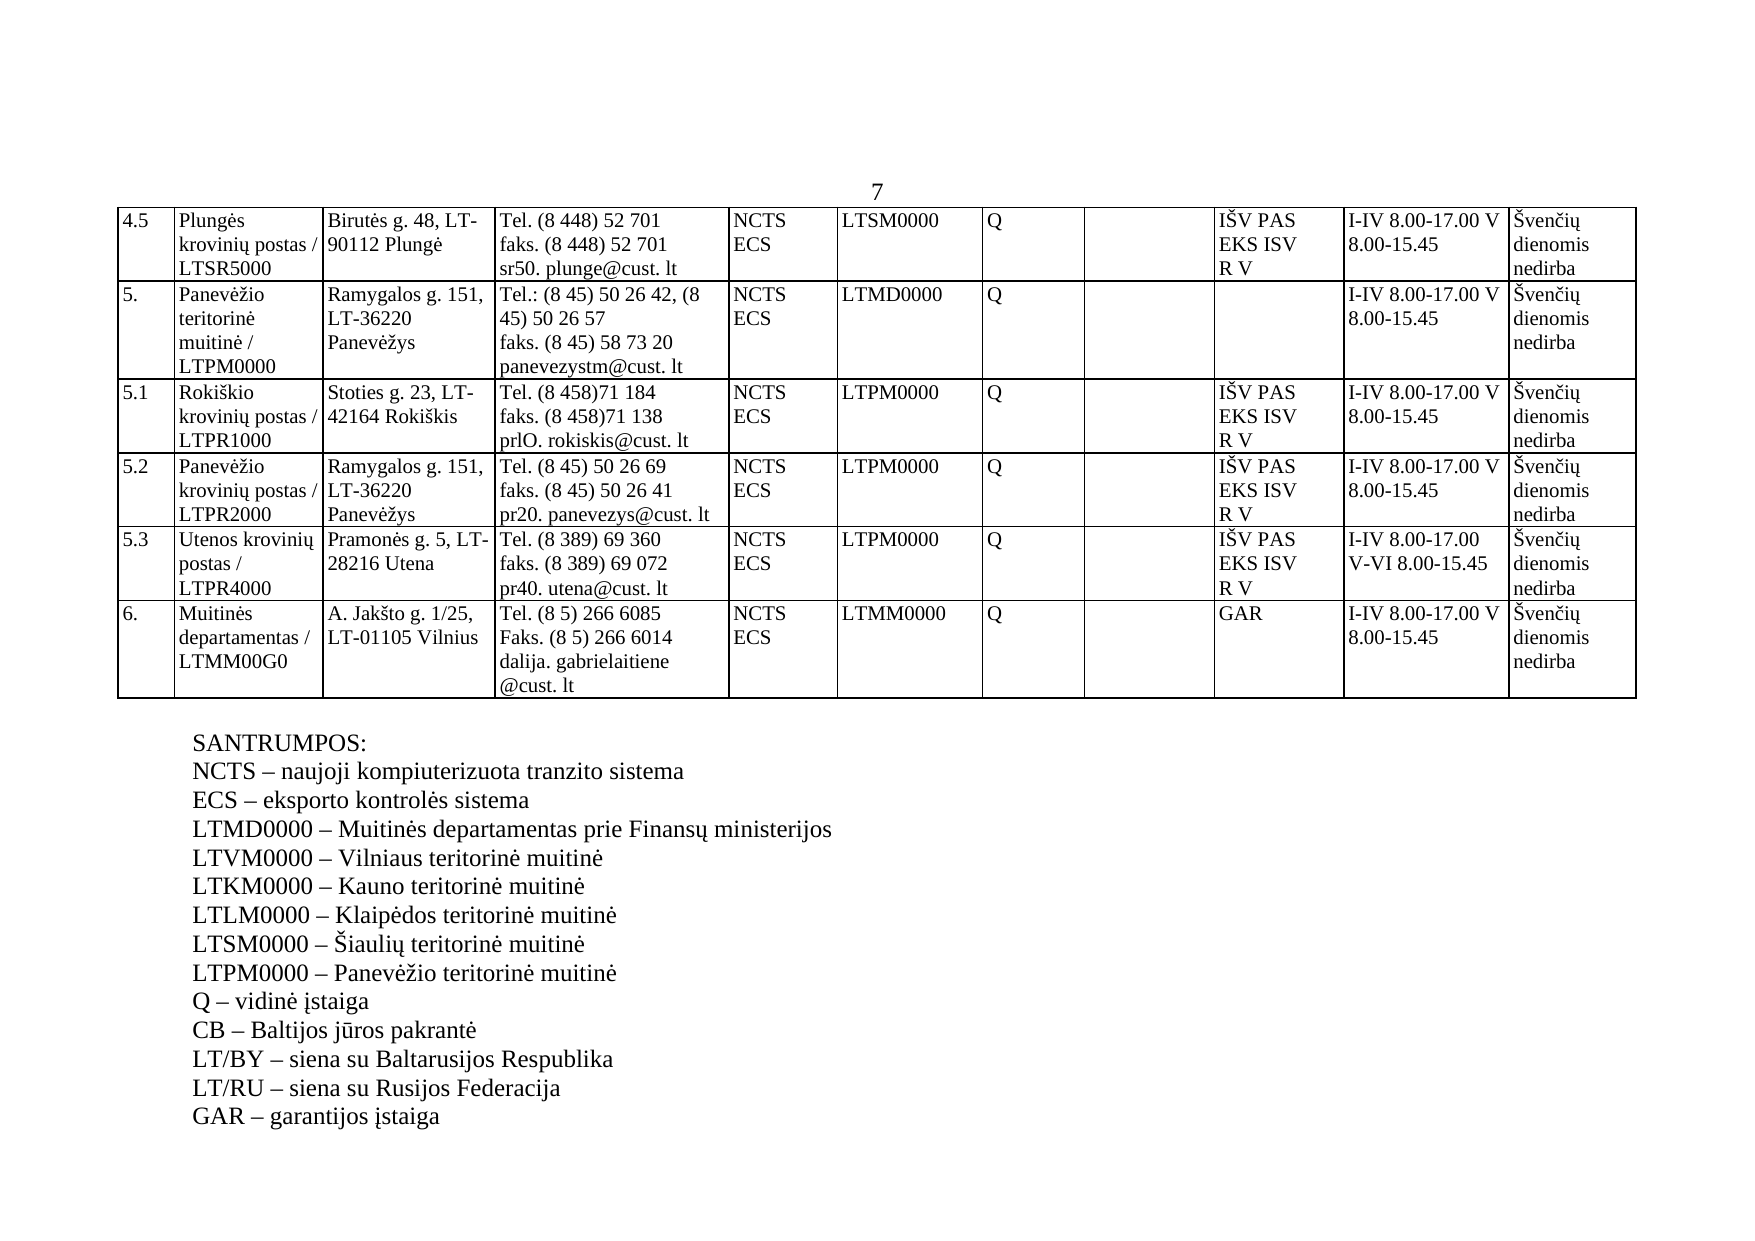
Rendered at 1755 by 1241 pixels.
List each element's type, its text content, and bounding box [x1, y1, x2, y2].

table_cell Q [983, 282, 1084, 378]
table_cell [1085, 454, 1214, 526]
table_cell Ramygalos g. 151, LT-36220 Panevėžys [324, 282, 494, 378]
text Q – vidinė įstaiga [118, 986, 1636, 1015]
table_cell Stoties g. 23, LT-42164 Rokiškis [324, 380, 494, 452]
table_cell [1085, 208, 1214, 280]
table_cell A. Jakšto g. 1/25, LT-01105 Vilnius [324, 601, 494, 697]
text NCTS – naujoji kompiuterizuota tranzito sistema [118, 756, 1636, 785]
table_cell NCTS ECS [730, 454, 837, 526]
table_cell Q [983, 380, 1084, 452]
table_cell GAR [1215, 601, 1343, 697]
table_cell Q [983, 527, 1084, 599]
table_cell Muitinės departamentas / LTMM00G0 [175, 601, 322, 697]
table_cell Q [983, 208, 1084, 280]
table_cell I-IV 8.00-17.00 V 8.00-15.45 [1345, 454, 1508, 526]
table_cell Švenčių dienomis nedirba [1510, 282, 1635, 378]
table_cell [1085, 527, 1214, 599]
table_cell NCTS ECS [730, 527, 837, 599]
text CB – Baltijos jūros pakrantė [118, 1015, 1636, 1044]
table_cell 5.2 [119, 454, 174, 526]
table_cell LTMM0000 [838, 601, 982, 697]
table_cell 4.5 [119, 208, 174, 280]
table_cell LTPM0000 [838, 527, 982, 599]
table_cell [1085, 601, 1214, 697]
table_cell LTSM0000 [838, 208, 982, 280]
table_cell NCTS ECS [730, 208, 837, 280]
table_cell Švenčių dienomis nedirba [1510, 601, 1635, 697]
text LTPM0000 – Panevėžio teritorinė muitinė [118, 958, 1636, 986]
table_cell I-IV 8.00-17.00 V-VI 8.00-15.45 [1345, 527, 1508, 599]
table_cell Q [983, 454, 1084, 526]
text LTKM0000 – Kauno teritorinė muitinė [118, 871, 1636, 900]
table_cell Pramonės g. 5, LT-28216 Utena [324, 527, 494, 599]
table_cell 5.1 [119, 380, 174, 452]
text LTVM0000 – Vilniaus teritorinė muitinė [118, 843, 1636, 871]
text GAR – garantijos įstaiga [118, 1101, 1636, 1130]
table_cell 6. [119, 601, 174, 697]
text ECS – eksporto kontrolės sistema [118, 785, 1636, 814]
table_cell I-IV 8.00-17.00 V 8.00-15.45 [1345, 282, 1508, 378]
table_cell NCTS ECS [730, 282, 837, 378]
table_cell LTPM0000 [838, 380, 982, 452]
table_cell NCTS ECS [730, 380, 837, 452]
table_cell [1085, 282, 1214, 378]
table_cell I-IV 8.00-17.00 V 8.00-15.45 [1345, 208, 1508, 280]
table_cell Birutės g. 48, LT-90112 Plungė [324, 208, 494, 280]
table_cell LTMD0000 [838, 282, 982, 378]
table_cell NCTS ECS [730, 601, 837, 697]
table_cell 5.3 [119, 527, 174, 599]
table_cell [1215, 282, 1343, 378]
table_cell [1085, 380, 1214, 452]
table_cell 5. [119, 282, 174, 378]
table_cell LTPM0000 [838, 454, 982, 526]
text LTMD0000 – Muitinės departamentas prie Finansų ministerijos [118, 814, 1636, 843]
text LT/BY – siena su Baltarusijos Respublika [118, 1044, 1636, 1073]
table_cell Q [983, 601, 1084, 697]
text LTLM0000 – Klaipėdos teritorinė muitinė [118, 900, 1636, 929]
table_cell I-IV 8.00-17.00 V 8.00-15.45 [1345, 601, 1508, 697]
table_cell I-IV 8.00-17.00 V 8.00-15.45 [1345, 380, 1508, 452]
text SANTRUMPOS: [118, 728, 1636, 756]
text LT/RU – siena su Rusijos Federacija [118, 1073, 1636, 1101]
text LTSM0000 – Šiaulių teritorinė muitinė [118, 929, 1636, 958]
